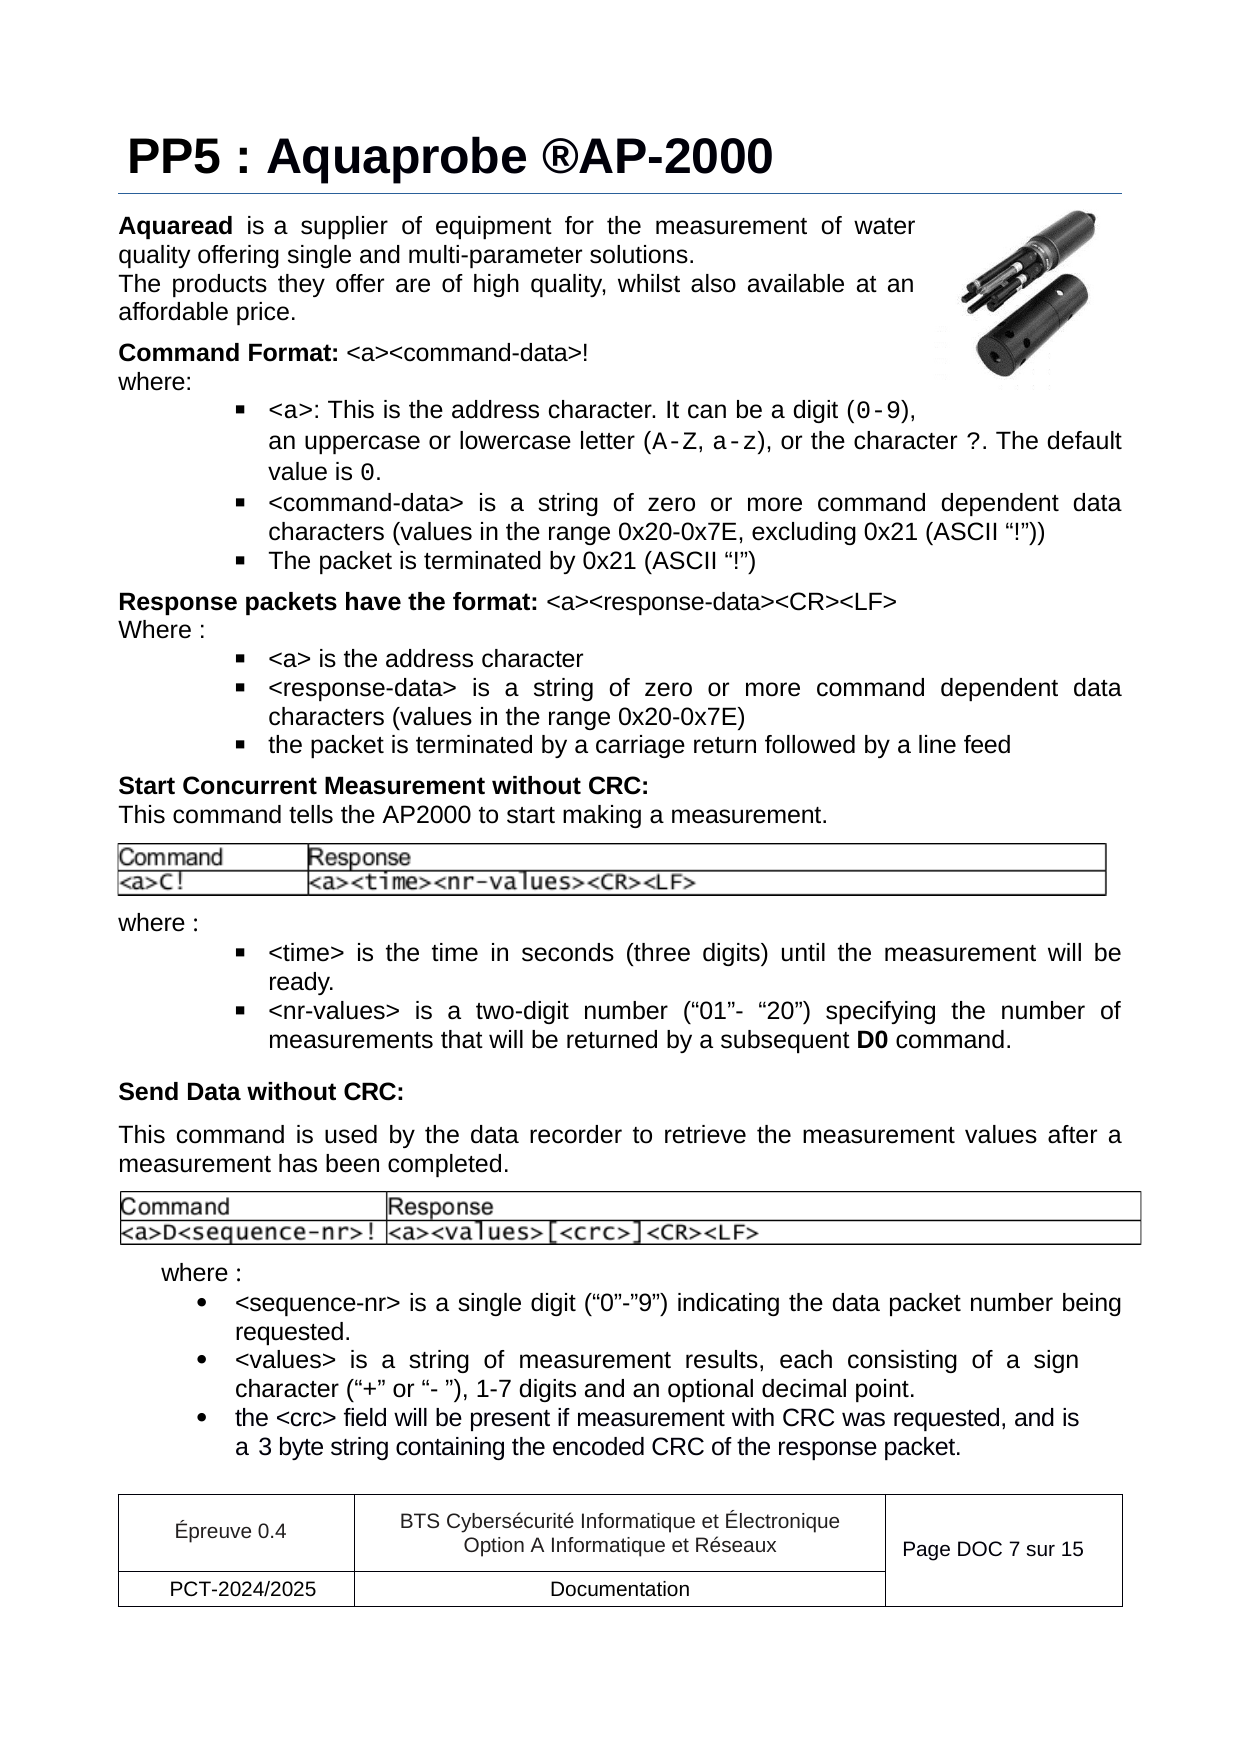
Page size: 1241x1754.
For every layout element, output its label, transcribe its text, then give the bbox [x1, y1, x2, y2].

text Command Format: <a><command-data>! [118, 338, 933, 367]
list <a> is the address character [231, 644, 1122, 673]
list <values> is a string of measurement results, each consisting of a sign character (“+” or “- ”), 1-7 digits and an optional decimal point. [197, 1345, 1080, 1403]
list <sequence-nr> is a single digit (“0”-”9”) indicating the data packet number being requested. [197, 1288, 1122, 1345]
subtitle Aquaprobe ®AP-2000 [118, 118, 1122, 193]
text Aquaread is a supplier of equipment for the measurement of water quality offering single and multi-parameter solutions. [118, 211, 933, 269]
text Send Data without CRC: [118, 1077, 1057, 1106]
picture [120, 1191, 1142, 1245]
list <command-data> is a string of zero or more command dependent data characters (values in the range 0x20-0x7E, excluding 0x21 (ASCII “!”)) [231, 488, 1122, 546]
text This command is used by the data recorder to retrieve the measurement values after a measurement has been completed. [118, 1120, 1122, 1177]
list the packet is terminated by a carriage return followed by a line feed [231, 730, 1122, 759]
list the <crc> field will be present if measurement with CRC was requested, and is a 3 byte string containing the encoded CRC of the response packet. [197, 1403, 1080, 1461]
picture [117, 843, 1107, 896]
picture [933, 209, 1101, 390]
list <a>: This is the address character. It can be a digit (0-9), an uppercase or lowercase letter (A-Z, a-z), or the character ?. The default value is 0. [231, 395, 1122, 488]
text Start Concurrent Measurement without CRC: [118, 771, 1057, 800]
list <time> is the time in seconds (three digits) until the measurement will be ready. [231, 938, 1122, 996]
text The products they offer are of high quality, whilst also available at an affordable price. [118, 269, 933, 326]
text where : [118, 853, 1122, 938]
list The packet is terminated by 0x21 (ASCII “!”) [231, 546, 1122, 575]
list <response-data> is a string of zero or more command dependent data characters (values in the range 0x20-0x7E) [231, 673, 1122, 730]
text where: [118, 367, 1122, 395]
list <nr-values> is a two-digit number (“01”- “20”) specifying the number of measurements that will be returned by a subsequent D0 command. [231, 996, 1122, 1053]
text Where : [118, 615, 1122, 644]
text where : [161, 1245, 1122, 1288]
text This command tells the AP2000 to start making a measurement. [118, 800, 1122, 828]
list Response packets have the format: <a><response-data><CR><LF> [118, 586, 1122, 615]
